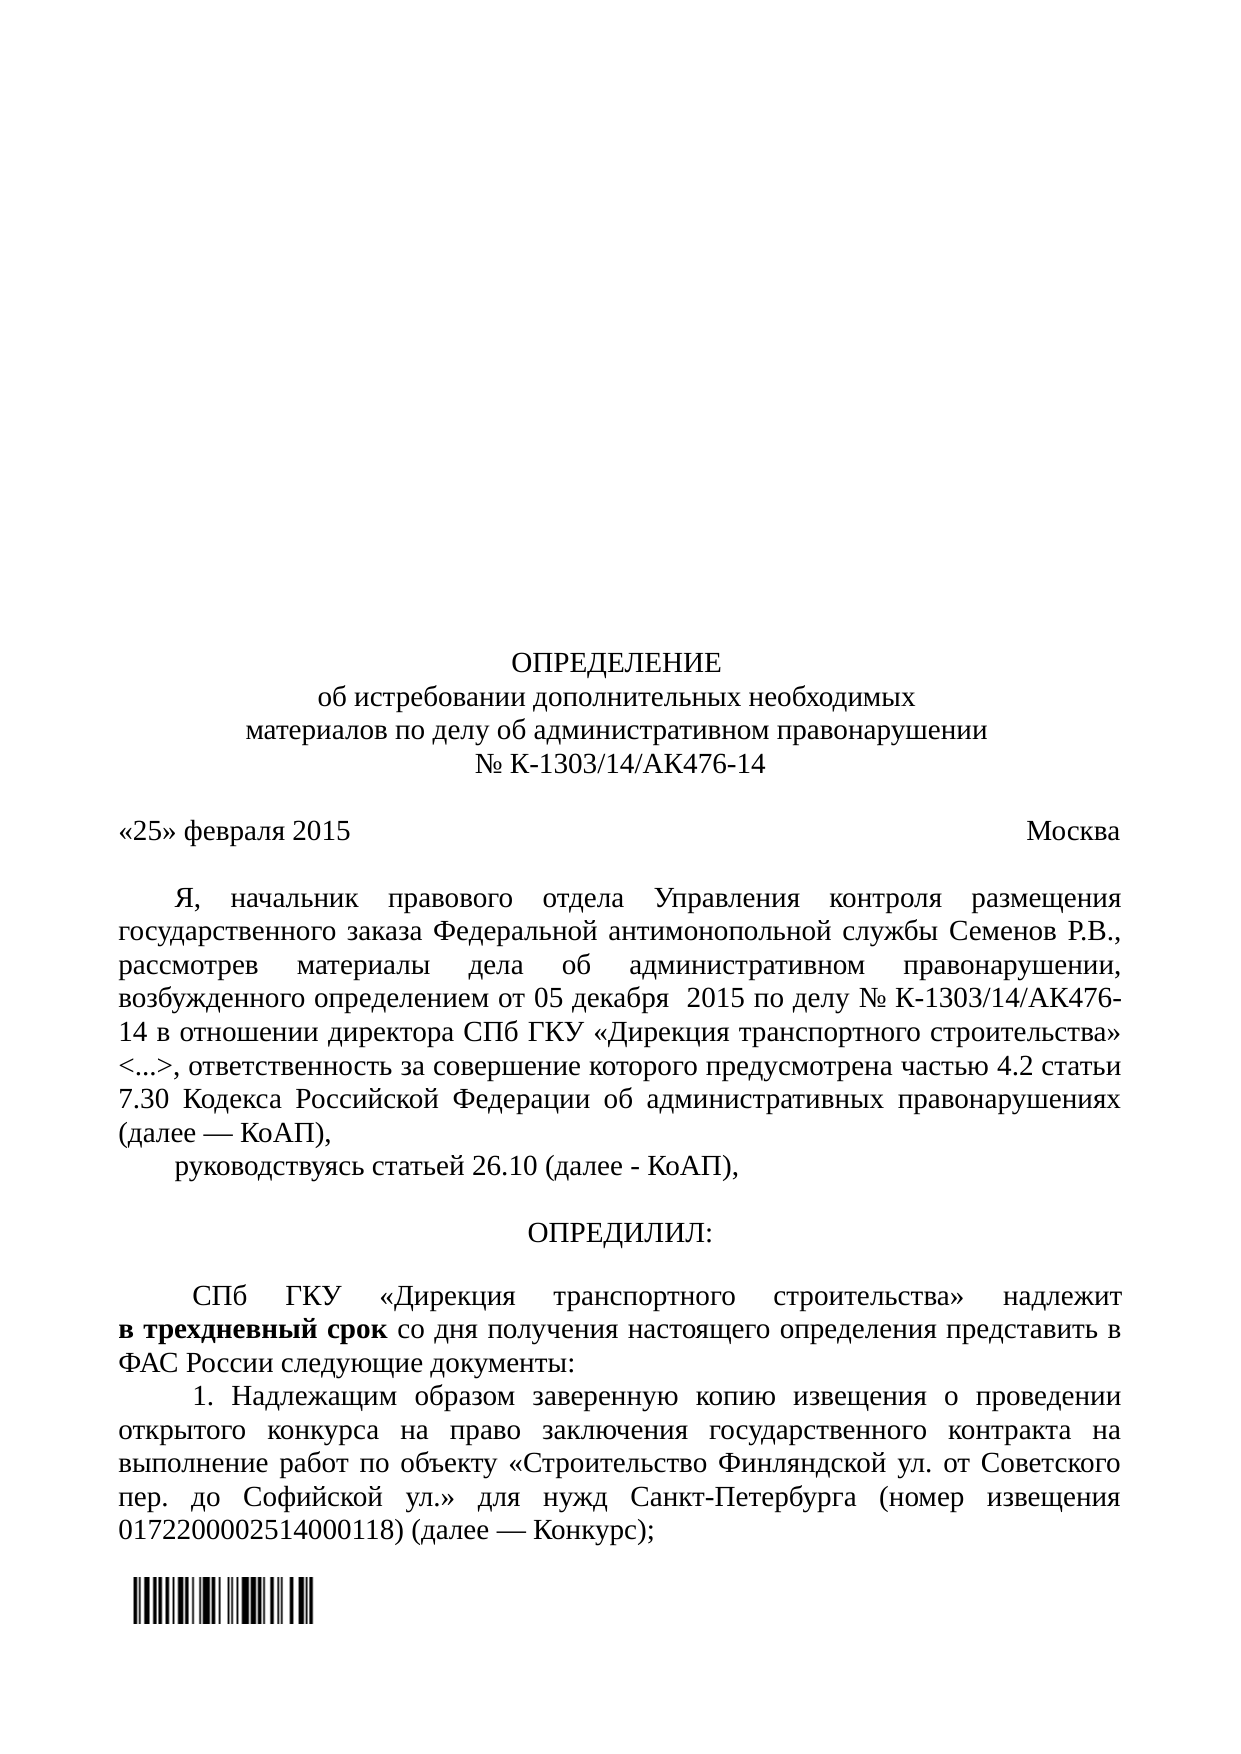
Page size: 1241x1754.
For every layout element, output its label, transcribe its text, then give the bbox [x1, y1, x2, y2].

text руководствуясь статьей 26.10 (далее - КоАП), [118, 1148, 1122, 1182]
text ОПРЕДИЛИЛ: [118, 1215, 1122, 1249]
picture [118, 1577, 331, 1624]
text «25» февраля 2015 Москва [118, 813, 1122, 846]
text № К-1303/14/АК476-14 [118, 746, 1122, 779]
text Я, начальник правового отдела Управления контроля размещения государственного заказа Федеральной антимонопольной службы Семенов Р.В., рассмотрев материалы дела об административном правонарушении, возбужденного определением от 05 декабря 2015 по делу № К-1303/14/АК476-14 в отношении директора СПб ГКУ «Дирекция транспортного строительства» <...>, ответственность за совершение которого предусмотрена частью 4.2 статьи 7.30 Кодекса Российской Федерации об административных правонарушениях (далее — КоАП), [118, 880, 1122, 1148]
text СПб ГКУ «Дирекция транспортного строительства» надлежит в трехдневный срок со дня получения настоящего определения представить в ФАС России следующие документы: [118, 1278, 1122, 1378]
text ОПРЕДЕЛЕНИЕ [118, 645, 1122, 679]
text об истребовании дополнительных необходимых [118, 679, 1122, 712]
text материалов по делу об административном правонарушении [118, 712, 1122, 746]
text 1. Надлежащим образом заверенную копию извещения о проведении открытого конкурса на право заключения государственного контракта на выполнение работ по объекту «Строительство Финляндской ул. от Советского пер. до Софийской ул.» для нужд Санкт-Петербурга (номер извещения 0172200002514000118) (далее — Конкурс); [118, 1378, 1122, 1546]
